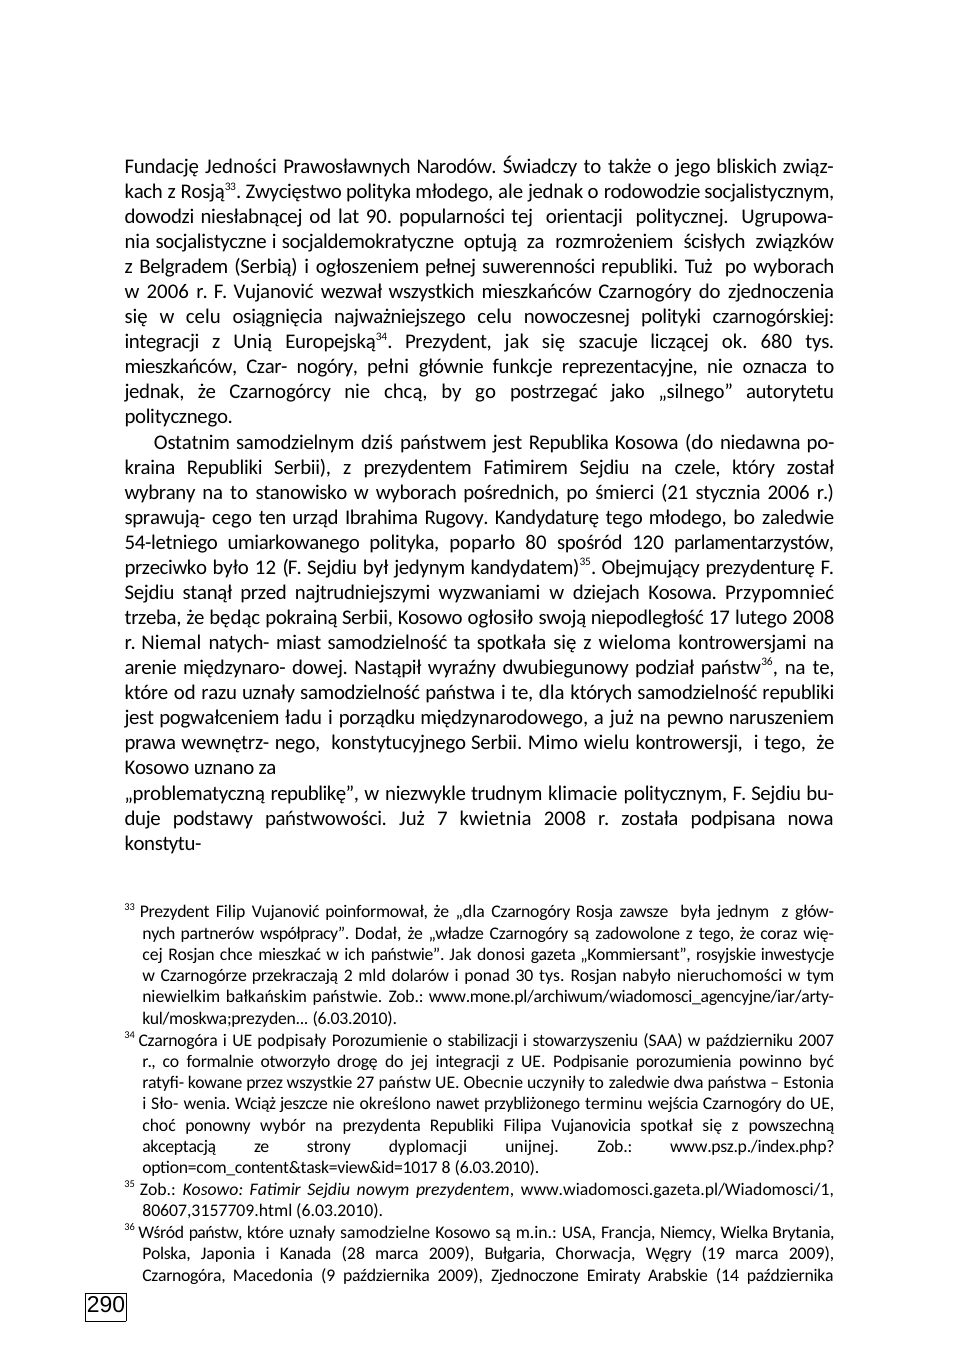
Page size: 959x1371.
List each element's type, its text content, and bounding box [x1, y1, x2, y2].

text 33 Prezydent Filip Vujanović poinformował, że „dla Czarnogóry Rosja zawsze była jednym z głów- nych partnerów współpracy”. Dodał, że „władze Czarnogóry są zadowolone z tego, że coraz wię- cej Rosjan chce mieszkać w ich państwie”. Jak donosi gazeta „Kommiersant”, rosyjskie inwestycje w Czarnogórze przekraczają 2 mld dolarów i ponad 30 tys. Rosjan nabyło nieruchomości w tym niewielkim bałkańskim państwie. Zob.: www.mone.pl/archiwum/wiadomosci_agencyjne/iar/arty- kul/moskwa;prezyden... (6.03.2010). [124, 901, 834, 1028]
text „problematyczną republikę”, w niezwykle trudnym klimacie politycznym, F. Sejdiu bu- duje podstawy państwowości. Już 7 kwietnia 2008 r. została podpisana nowa konstytu- [124, 781, 834, 855]
text 35 Zob.: Kosowo: Fatimir Sejdiu nowym prezydentem, www.wiadomosci.gazeta.pl/Wiadomosci/1, 80607,3157709.html (6.03.2010). [124, 1178, 834, 1221]
text Ostatnim samodzielnym dziś państwem jest Republika Kosowa (do niedawna po- kraina Republiki Serbii), z prezydentem Fatimirem Sejdiu na czele, który został wybrany na to stanowisko w wyborach pośrednich, po śmierci (21 stycznia 2006 r.) sprawują- cego ten urząd Ibrahima Rugovy. Kandydaturę tego młodego, bo zaledwie 54-letniego umiarkowanego polityka, poparło 80 spośród 120 parlamentarzystów, przeciwko było 12 (F. Sejdiu był jedynym kandydatem)35. Obejmujący prezydenturę F. Sejdiu stanął przed najtrudniejszymi wyzwaniami w dziejach Kosowa. Przypomnieć trzeba, że będąc pokrainą Serbii, Kosowo ogłosiło swoją niepodległość 17 lutego 2008 r. Niemal natych- miast samodzielność ta spotkała się z wieloma kontrowersjami na arenie międzynaro- dowej. Nastąpił wyraźny dwubiegunowy podział państw36, na te, które od razu uznały samodzielność państwa i te, dla których samodzielność republiki jest pogwałceniem ładu i porządku międzynarodowego, a już na pewno naruszeniem prawa wewnętrz- nego, konstytucyjnego Serbii. Mimo wielu kontrowersji, i tego, że Kosowo uznano za [124, 429, 834, 779]
text Fundację Jedności Prawosławnych Narodów. Świadczy to także o jego bliskich związ- kach z Rosją33. Zwycięstwo polityka młodego, ale jednak o rodowodzie socjalistycznym, dowodzi niesłabnącej od lat 90. popularności tej orientacji politycznej. Ugrupowa- nia socjalistyczne i socjaldemokratyczne optują za rozmrożeniem ścisłych związków z Belgradem (Serbią) i ogłoszeniem pełnej suwerenności republiki. Tuż po wyborach w 2006 r. F. Vujanović wezwał wszystkich mieszkańców Czarnogóry do zjednoczenia się w celu osiągnięcia najważniejszego celu nowoczesnej polityki czarnogórskiej: integracji z Unią Europejską34. Prezydent, jak się szacuje liczącej ok. 680 tys. mieszkańców, Czar- nogóry, pełni głównie funkcje reprezentacyjne, nie oznacza to jednak, że Czarnogórcy nie chcą, by go postrzegać jako „silnego” autorytetu politycznego. [124, 154, 834, 429]
text 34 Czarnogóra i UE podpisały Porozumienie o stabilizacji i stowarzyszeniu (SAA) w październiku 2007 r., co formalnie otworzyło drogę do jej integracji z UE. Podpisanie porozumienia powinno być ratyfi- kowane przez wszystkie 27 państw UE. Obecnie uczyniły to zaledwie dwa państwa – Estonia i Sło- wenia. Wciąż jeszcze nie określono nawet przybliżonego terminu wejścia Czarnogóry do UE, choć ponowny wybór na prezydenta Republiki Filipa Vujanovicia spotkał się z powszechną akceptacją ze strony dyplomacji unijnej. Zob.: www.psz.p./index.php?option=com_content&task=view&id=1017 8 (6.03.2010). [124, 1029, 834, 1178]
text 36 Wśród państw, które uznały samodzielne Kosowo są m.in.: USA, Francja, Niemcy, Wielka Brytania, Polska, Japonia i Kanada (28 marca 2009), Bułgaria, Chorwacja, Węgry (19 marca 2009), Czarnogóra, Macedonia (9 października 2009), Zjednoczone Emiraty Arabskie (14 października [124, 1221, 834, 1285]
